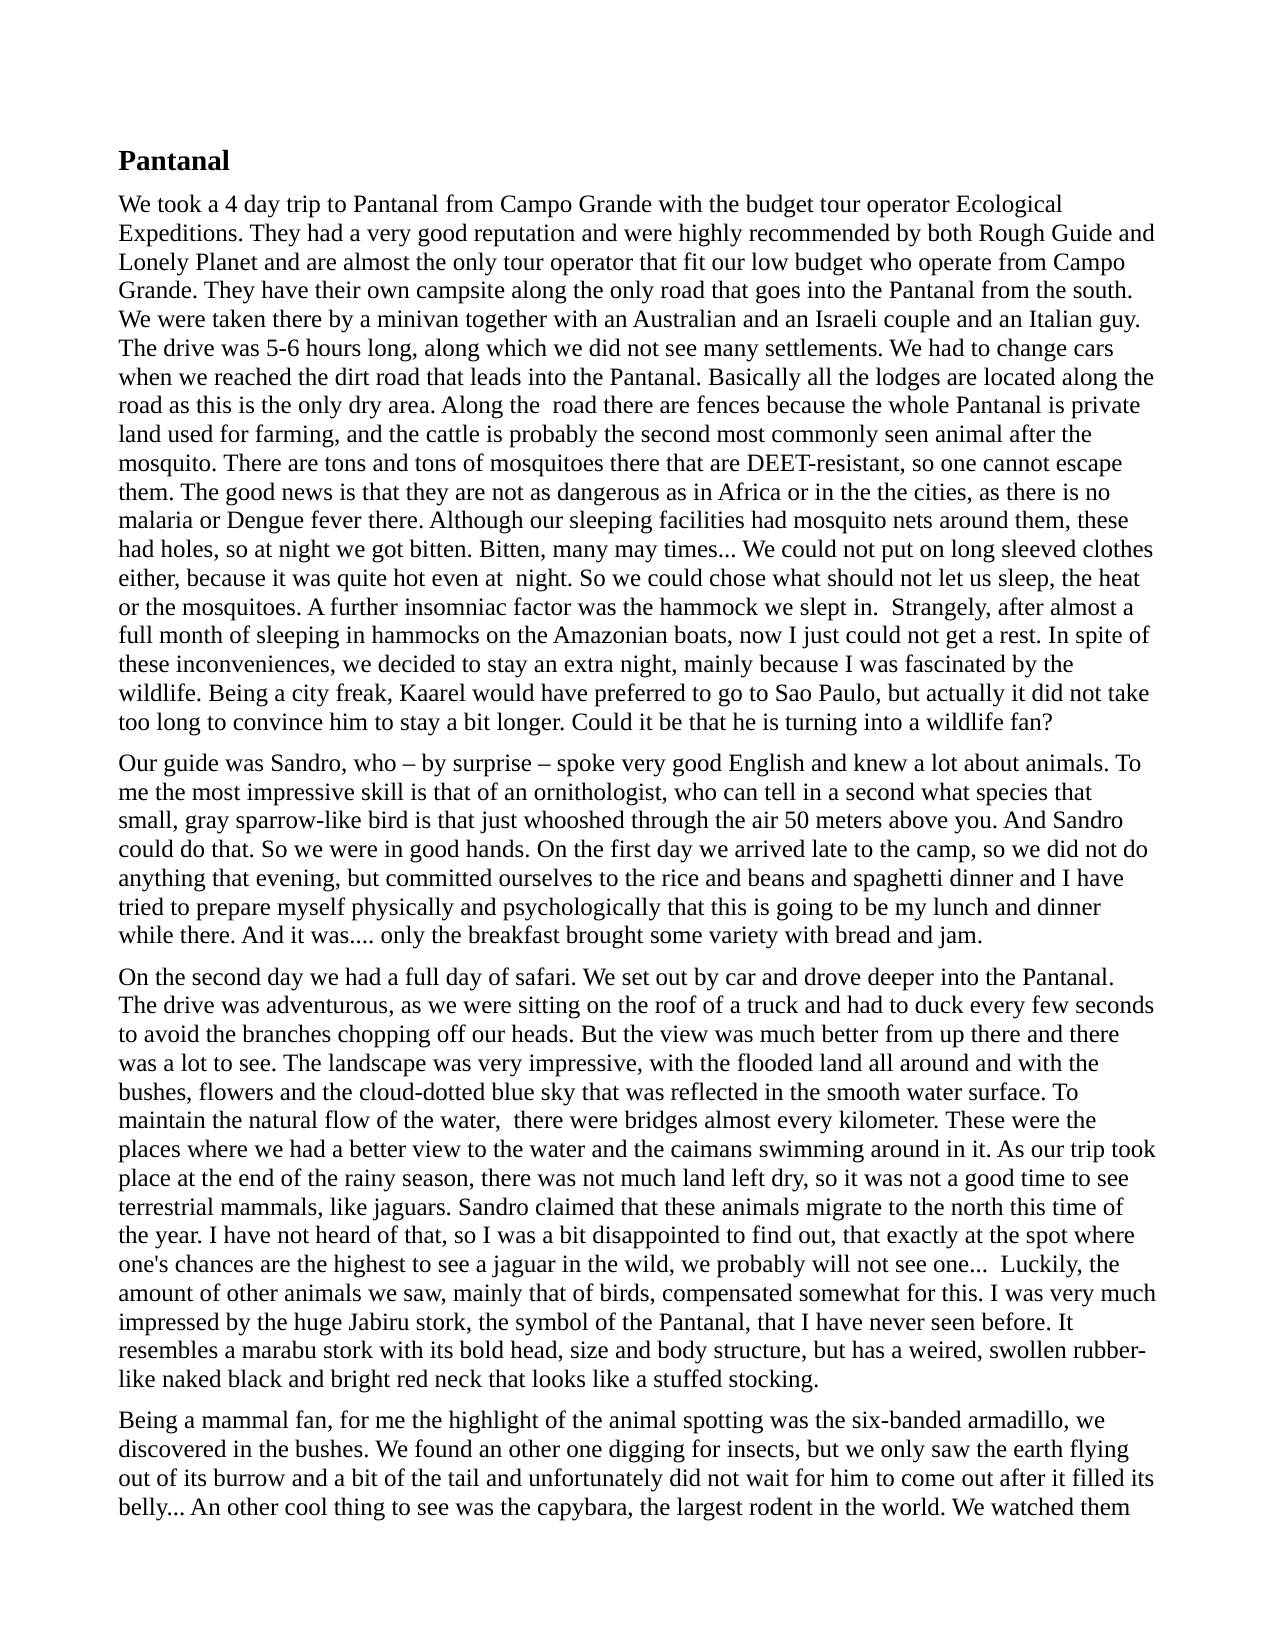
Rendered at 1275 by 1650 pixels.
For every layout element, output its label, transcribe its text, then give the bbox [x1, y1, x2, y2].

text Being a mammal fan, for me the highlight of the animal spotting was the six-banded armadillo, we discovered in the bushes. We found an other one digging for insects, but we only saw the earth flying out of its burrow and a bit of the tail and unfortunately did not wait for him to come out after it filled its belly... An other cool thing to see was the capybara, the largest rodent in the world. We watched them [118, 1405, 1157, 1520]
text Our guide was Sandro, who – by surprise – spoke very good English and knew a lot about animals. To me the most impressive skill is that of an ornithologist, who can tell in a second what species that small, gray sparrow-like bird is that just whooshed through the air 50 meters above you. And Sandro could do that. So we were in good hands. On the first day we arrived late to the camp, so we did not do anything that evening, but committed ourselves to the rice and beans and spaghetti dinner and I have tried to prepare myself physically and psychologically that this is going to be my lunch and dinner while there. And it was.... only the breakfast brought some variety with bread and jam. [118, 748, 1157, 949]
text On the second day we had a full day of safari. We set out by car and drove deeper into the Pantanal. The drive was adventurous, as we were sitting on the roof of a truck and had to duck every few seconds to avoid the branches chopping off our heads. But the view was much better from up there and there was a lot to see. The landscape was very impressive, with the flooded land all around and with the bushes, flowers and the cloud-dotted blue sky that was reflected in the smooth water surface. To maintain the natural flow of the water, there were bridges almost every kilometer. These were the places where we had a better view to the water and the caimans swimming around in it. As our trip took place at the end of the rainy season, there was not much land left dry, so it was not a good time to see terrestrial mammals, like jaguars. Sandro claimed that these animals migrate to the north this time of the year. I have not heard of that, so I was a bit disappointed to find out, that exactly at the spot where one's chances are the highest to see a jaguar in the wild, we probably will not see one... Luckily, the amount of other animals we saw, mainly that of birds, compensated somewhat for this. I was very much impressed by the huge Jabiru stork, the symbol of the Pantanal, that I have never seen before. It resembles a marabu stork with its bold head, size and body structure, but has a weired, swollen rubber-like naked black and bright red neck that looks like a stuffed stocking. [118, 962, 1157, 1393]
text We took a 4 day trip to Pantanal from Campo Grande with the budget tour operator Ecological Expeditions. They had a very good reputation and were highly recommended by both Rough Guide and Lonely Planet and are almost the only tour operator that fit our low budget who operate from Campo Grande. They have their own campsite along the only road that goes into the Pantanal from the south. We were taken there by a minivan together with an Australian and an Israeli couple and an Italian guy. The drive was 5-6 hours long, along which we did not see many settlements. We had to change cars when we reached the dirt road that leads into the Pantanal. Basically all the lodges are located along the road as this is the only dry area. Along the road there are fences because the whole Pantanal is private land used for farming, and the cattle is probably the second most commonly seen animal after the mosquito. There are tons and tons of mosquitoes there that are DEET-resistant, so one cannot escape them. The good news is that they are not as dangerous as in Africa or in the the cities, as there is no malaria or Dengue fever there. Although our sleeping facilities had mosquito nets around them, these had holes, so at night we got bitten. Bitten, many may times... We could not put on long sleeved clothes either, because it was quite hot even at night. So we could chose what should not let us sleep, the heat or the mosquitoes. A further insomniac factor was the hammock we slept in. Strangely, after almost a full month of sleeping in hammocks on the Amazonian boats, now I just could not get a rest. In spite of these inconveniences, we decided to stay an extra night, mainly because I was fascinated by the wildlife. Being a city freak, Kaarel would have preferred to go to Sao Paulo, but actually it did not take too long to convince him to stay a bit longer. Could it be that he is turning into a wildlife fan? [118, 189, 1157, 735]
subtitle Pantanal [118, 143, 1157, 177]
